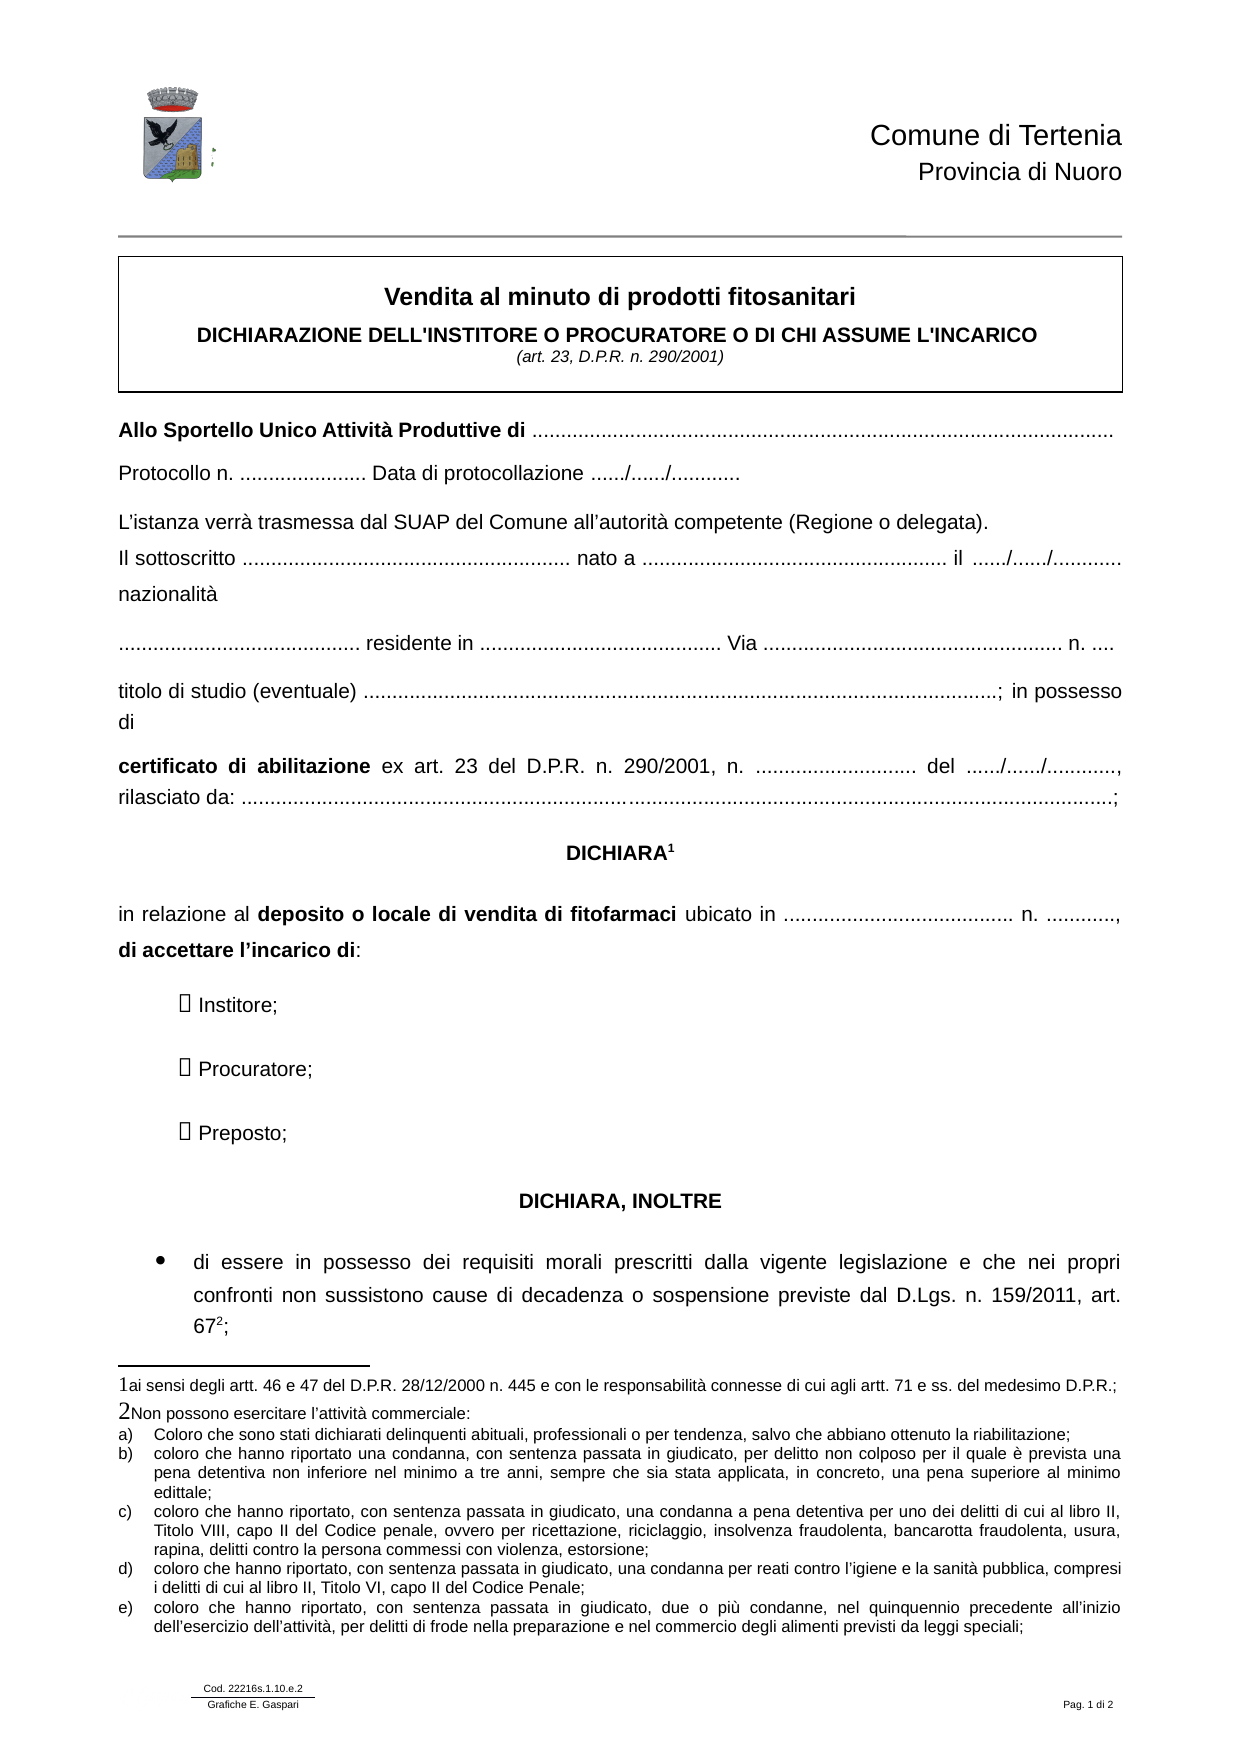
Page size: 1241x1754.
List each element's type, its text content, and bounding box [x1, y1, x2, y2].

text  Institore; [177, 986, 1122, 1020]
text Allo Sportello Unico Attività Produttive di ..................................................................................................... [118, 417, 1122, 441]
text Protocollo n. ...................... Data di protocollazione ....../....../............ [118, 461, 1122, 485]
text L’istanza verrà trasmessa dal SUAP del Comune all’autorità competente (Regione o delegata). [118, 509, 1122, 533]
table_header Vendita al minuto di prodotti fitosanitari DICHIARAZIONE DELL'INSTITORE O PROCURATORE O DI CHI ASSUME L'INCARICO (art. 23, D.P.R. n. 290/2001) [119, 257, 1122, 391]
text Il sottoscritto ......................................................... nato a ..................................................... il ....../....../............ nazionalità [118, 546, 1122, 606]
list Coloro che sono stati dichiarati delinquenti abituali, professionali o per tendenza, salvo che abbiano ottenuto la riabilitazione; [118, 1425, 1122, 1444]
list Non possono esercitare l’attività commerciale: [118, 1396, 1122, 1425]
text DICHIARA [118, 841, 1122, 865]
text  Preposto; [177, 1113, 1122, 1147]
list coloro che hanno riportato, con sentenza passata in giudicato, due o più condanne, nel quinquennio precedente all’inizio dell’esercizio dell’attività, per delitti di frode nella preparazione e nel commercio degli alimenti previsti da leggi speciali; [118, 1597, 1122, 1636]
text  Procuratore; [177, 1050, 1122, 1084]
text titolo di studio (eventuale) ..............................................................................................................; in possesso di [118, 679, 1122, 734]
text in relazione al deposito o locale di vendita di fitofarmaci ubicato in ........................................ n. ............, di accettare l’incarico di: [118, 902, 1122, 962]
text Comune di Tertenia [224, 118, 1122, 152]
picture [122, 87, 224, 219]
list di essere in possesso dei requisiti morali prescritti dalla vigente legislazione e che nei propri confronti non sussistono cause di decadenza o sospensione previste dal D.Lgs. n. 159/2011, art. 67; [156, 1250, 1122, 1337]
list coloro che hanno riportato una condanna, con sentenza passata in giudicato, per delitto non colposo per il quale è prevista una pena detentiva non inferiore nel minimo a tre anni, sempre che sia stata applicata, in concreto, una pena superiore al minimo edittale; [118, 1444, 1122, 1502]
text certificato di abilitazione ex art. 23 del D.P.R. n. 290/2001, n. ............................ del ....../....../............, rilasciato da: .......................................................................................................................................................; [118, 753, 1122, 809]
text Provincia di Nuoro [224, 157, 1122, 185]
list coloro che hanno riportato, con sentenza passata in giudicato, una condanna a pena detentiva per uno dei delitti di cui al libro II, Titolo VIII, capo II del Codice penale, ovvero per ricettazione, riciclaggio, insolvenza fraudolenta, bancarotta fraudolenta, usura, rapina, delitti contro la persona commessi con violenza, estorsione; [118, 1502, 1122, 1559]
text .......................................... residente in .......................................... Via .................................................... n. .... [118, 630, 1122, 654]
text ai sensi degli artt. 46 e 47 del D.P.R. 28/12/2000 n. 445 e con le responsabilità connesse di cui agli artt. 71 e ss. del medesimo D.P.R.; [118, 1372, 1122, 1396]
list coloro che hanno riportato, con sentenza passata in giudicato, una condanna per reati contro l’igiene e la sanità pubblica, compresi i delitti di cui al libro II, Titolo VI, capo II del Codice Penale; [118, 1559, 1122, 1597]
text DICHIARA, INOLTRE [118, 1189, 1122, 1213]
